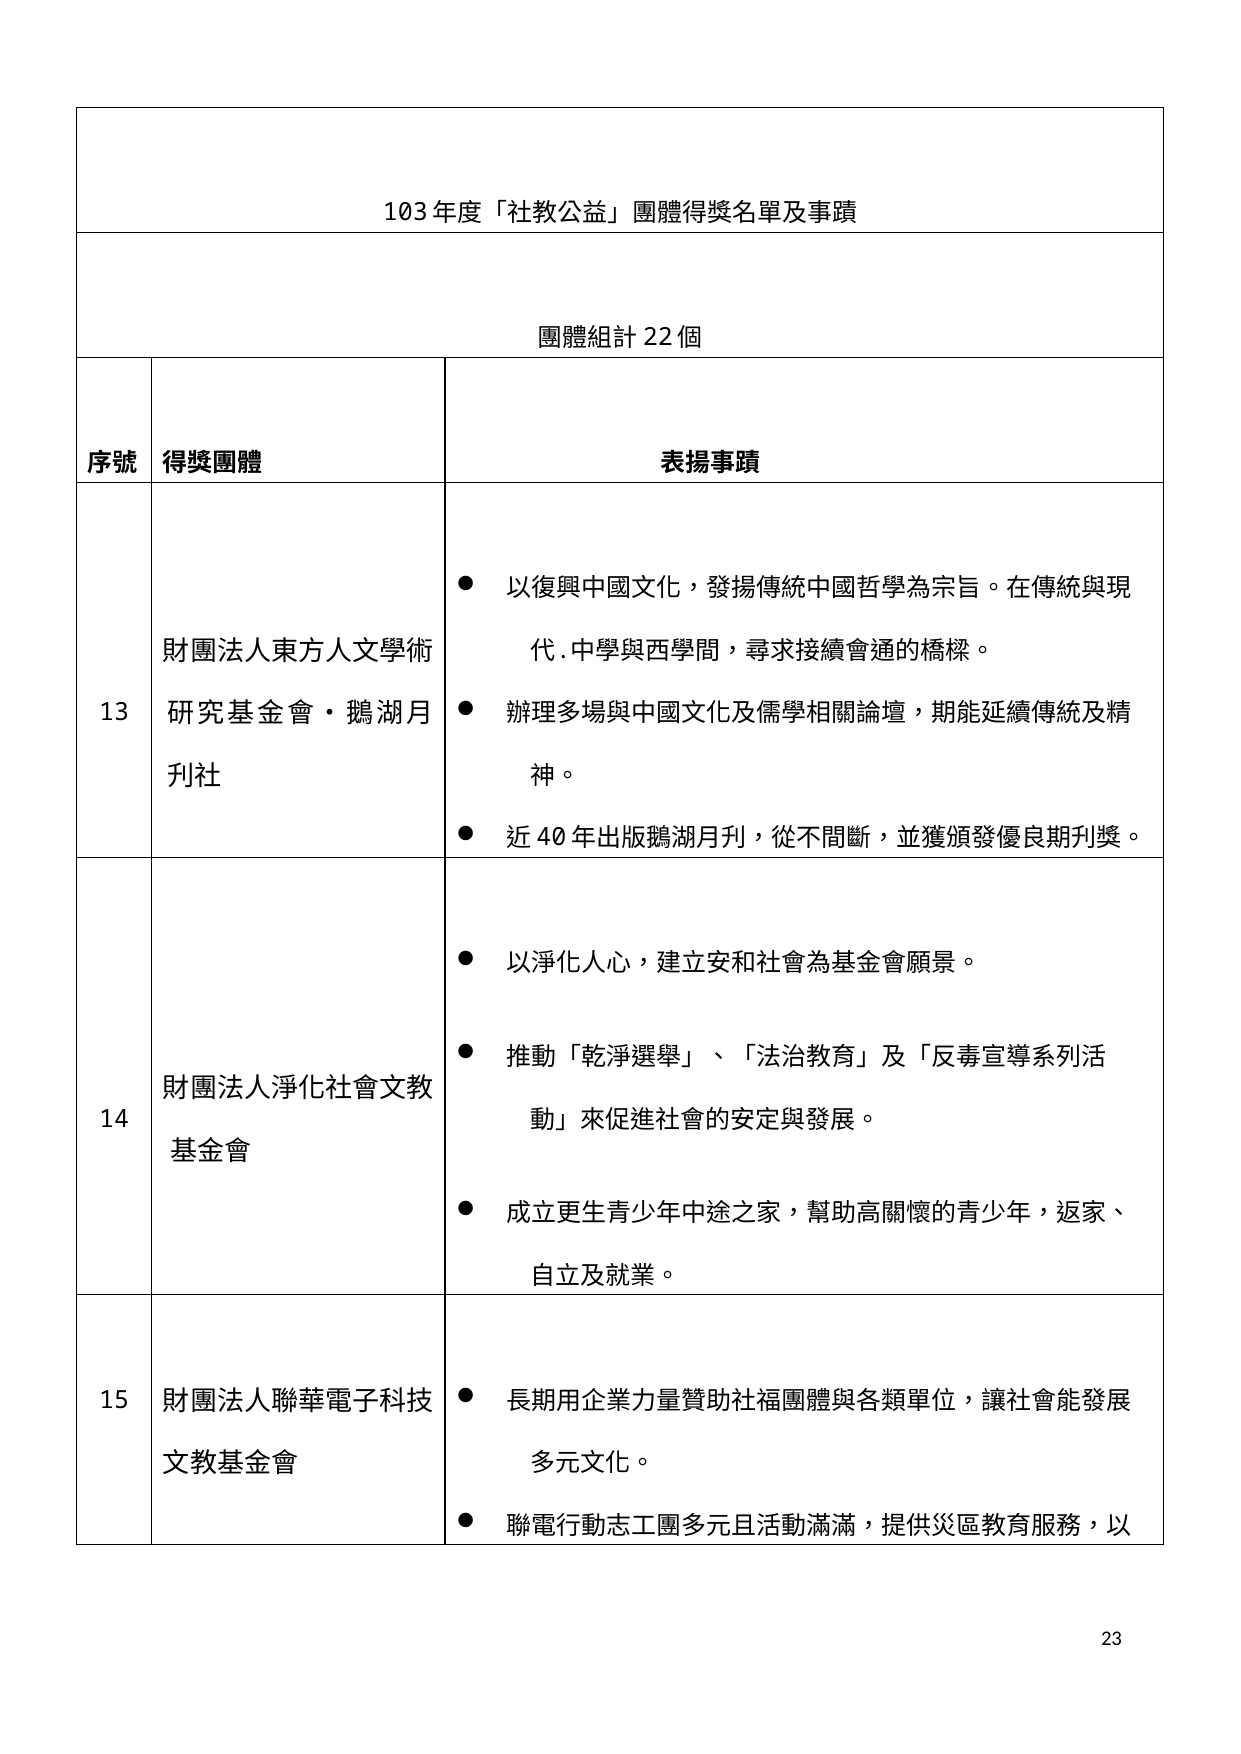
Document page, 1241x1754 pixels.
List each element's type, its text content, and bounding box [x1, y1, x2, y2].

table_cell 序號 [77, 358, 151, 482]
table_cell 財團法人東方人文學術研究基金會‧鵝湖月刋社 [152, 483, 444, 857]
table_cell 財團法人淨化社會文教基金會 [152, 858, 444, 1294]
table_cell 13 [77, 483, 151, 857]
table_cell 14 [77, 858, 151, 1294]
table_cell 表揚事蹟 [446, 358, 1163, 482]
table_cell 團體組計22個 [77, 233, 1163, 357]
table_cell 以淨化人心，建立安和社會為基金會願景。 推動「乾淨選舉」、「法治教育」及「反毒宣導系列活動」來促進社會的安定與發展。 成立更生青少年中途之家，幫助高關懷的青少年，返家、自立及就業。 [446, 858, 1163, 1294]
table_cell 15 [77, 1295, 151, 1544]
table_cell 得獎團體 [152, 358, 444, 482]
table_cell 以復興中國文化，發揚傳統中國哲學為宗旨。在傳統與現代.中學與西學間，尋求接續會通的橋樑。 辦理多場與中國文化及儒學相關論壇，期能延續傳統及精神。 近40年出版鵝湖月刋，從不間斷，並獲頒發優良期刋獎。 [446, 483, 1163, 857]
table_header 103年度「社教公益」團體得獎名單及事蹟 [77, 108, 1163, 232]
table_cell 財團法人聯華電子科技文教基金會 [152, 1295, 444, 1544]
table_cell 長期用企業力量贊助社福團體與各類單位，讓社會能發展多元文化。 聯電行動志工團多元且活動滿滿，提供災區教育服務，以 [446, 1295, 1163, 1544]
